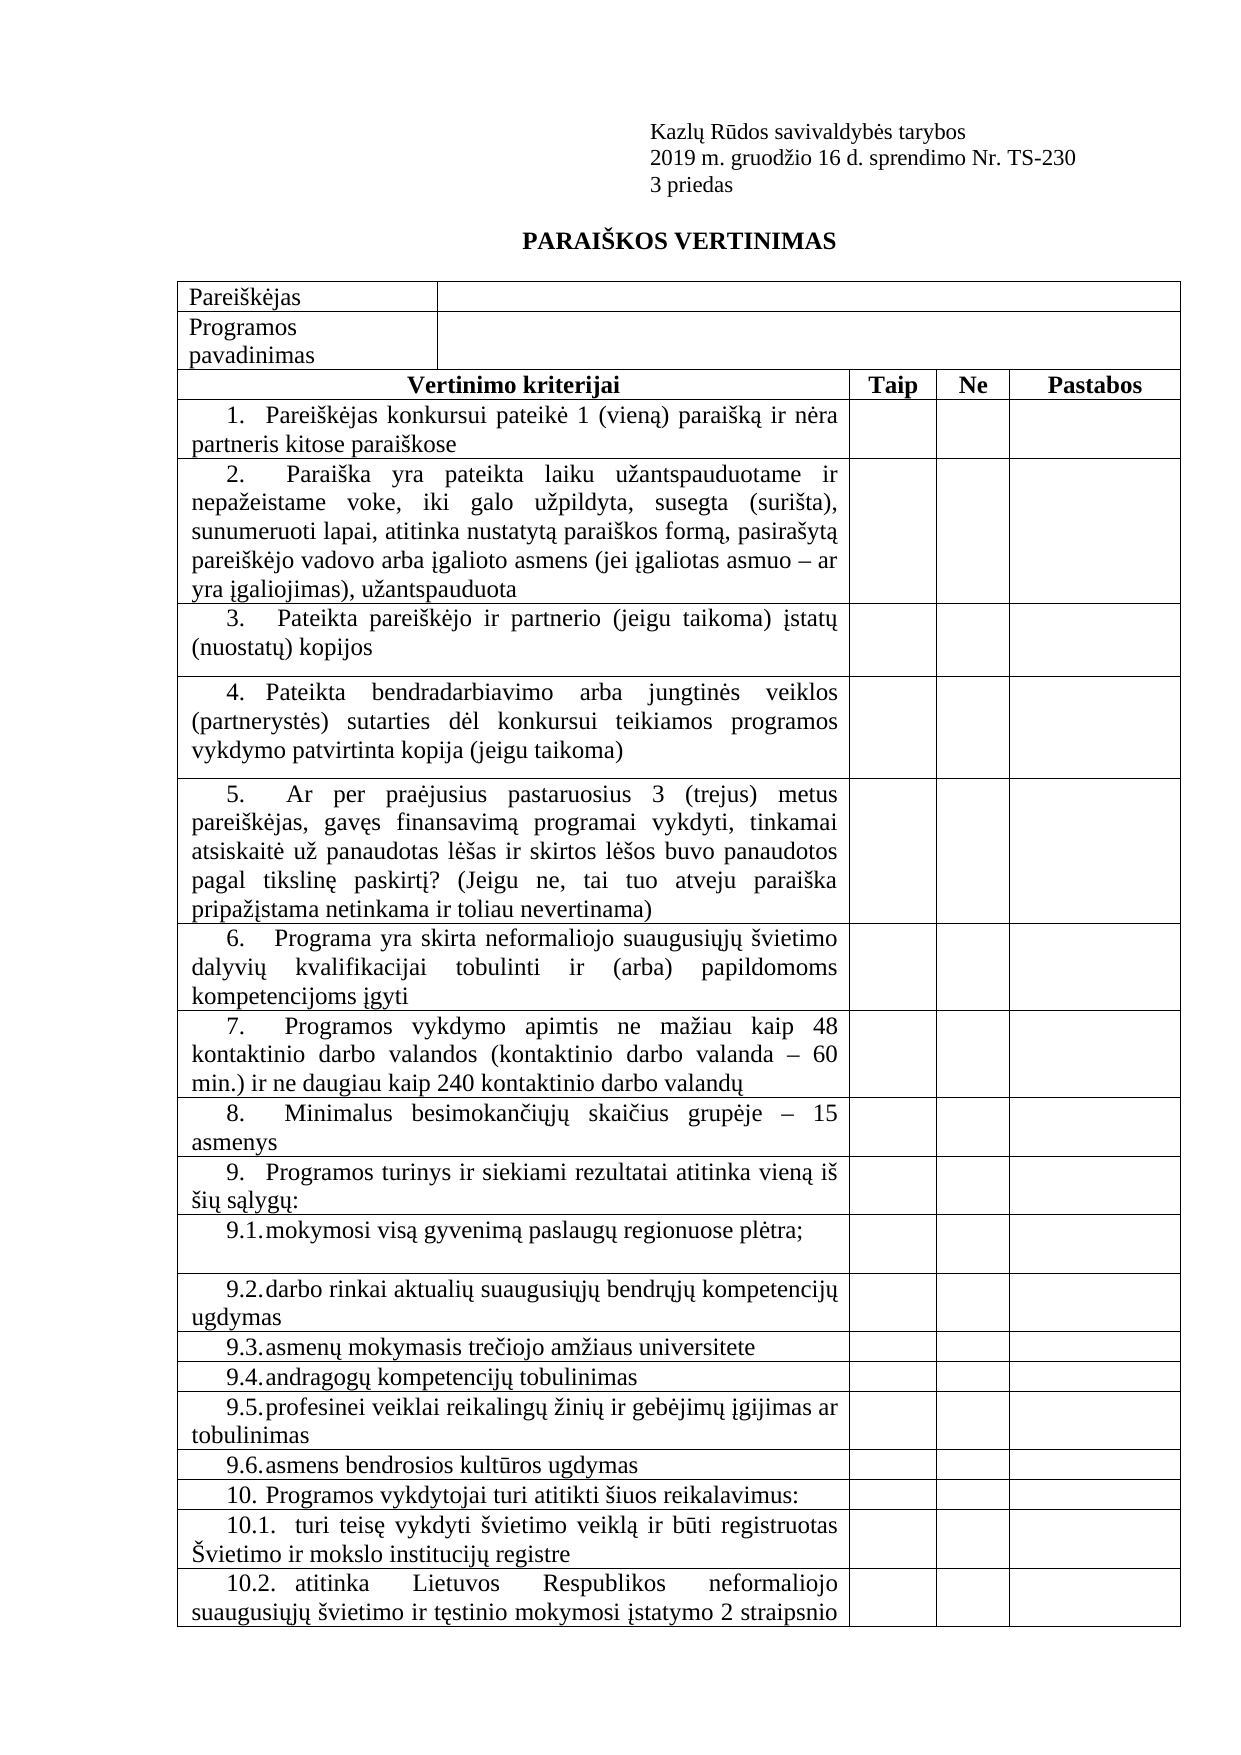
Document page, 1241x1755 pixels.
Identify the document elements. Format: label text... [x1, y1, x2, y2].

table_cell [937, 1274, 1009, 1331]
table_cell [850, 1450, 936, 1479]
table_cell [937, 779, 1009, 922]
table_cell [937, 924, 1009, 1010]
table_cell 9.4. andragogų kompetencijų tobulinimas [178, 1362, 849, 1391]
table_cell [850, 459, 936, 602]
table_cell [1010, 459, 1180, 602]
table_cell [937, 1157, 1009, 1214]
table_cell [850, 1274, 936, 1331]
table_cell 4. Pateikta bendradarbiavimo arba jungtinės veiklos (partnerystės) sutarties dėl konkursui teikiamos programos vykdymo patvirtinta kopija (jeigu taikoma) [178, 677, 849, 778]
table_cell [438, 312, 1180, 369]
table_cell 10. Programos vykdytojai turi atitikti šiuos reikalavimus: [178, 1480, 849, 1509]
table_cell [850, 924, 936, 1010]
table_cell [1010, 1215, 1180, 1273]
table_cell Taip [850, 370, 936, 399]
table_cell [1010, 400, 1180, 458]
table_cell [1010, 1098, 1180, 1156]
text Kazlų Rūdos savivaldybės tarybos [650, 118, 1181, 144]
table_cell [1010, 1274, 1180, 1331]
table_cell [937, 1332, 1009, 1361]
table_cell [937, 1569, 1009, 1626]
table_cell [1010, 1510, 1180, 1567]
table_cell Pastabos [1010, 370, 1180, 399]
table_cell Programos pavadinimas [178, 312, 437, 369]
table_cell [1010, 1011, 1180, 1097]
table_header Pareiškėjas [178, 282, 437, 311]
table_cell 1. Pareiškėjas konkursui pateikė 1 (vieną) paraišką ir nėra partneris kitose paraiškose [178, 400, 849, 458]
table_cell [1010, 1362, 1180, 1391]
table_cell 8. Minimalus besimokančiųjų skaičius grupėje – 15 asmenys [178, 1098, 849, 1156]
table_cell [1010, 1392, 1180, 1449]
table_cell [1010, 1450, 1180, 1479]
table_cell [937, 1098, 1009, 1156]
table_cell 10.2. atitinka Lietuvos Respublikos neformaliojo suaugusiųjų švietimo ir tęstinio mokymosi įstatymo 2 straipsnio [178, 1569, 849, 1626]
table_cell [850, 1392, 936, 1449]
table_cell 9.2. darbo rinkai aktualių suaugusiųjų bendrųjų kompetencijų ugdymas [178, 1274, 849, 1331]
table_cell [937, 1392, 1009, 1449]
table_cell 6. Programa yra skirta neformaliojo suaugusiųjų švietimo dalyvių kvalifikacijai tobulinti ir (arba) papildomoms kompetencijoms įgyti [178, 924, 849, 1010]
table_cell [850, 677, 936, 778]
text 2019 m. gruodžio 16 d. sprendimo Nr. TS-230 [650, 144, 1181, 171]
table_cell 10.1. turi teisę vykdyti švietimo veiklą ir būti registruotas Švietimo ir mokslo institucijų registre [178, 1510, 849, 1567]
table_cell [1010, 779, 1180, 922]
table_cell [1010, 1157, 1180, 1214]
table_cell [850, 1362, 936, 1391]
table_cell [937, 1215, 1009, 1273]
table_cell [850, 1011, 936, 1097]
table_cell [937, 1450, 1009, 1479]
text PARAIŠKOS VERTINIMAS [177, 226, 1181, 255]
table_cell [937, 1510, 1009, 1567]
table_header [438, 282, 1180, 311]
table_cell [850, 1510, 936, 1567]
table_cell [850, 400, 936, 458]
table_cell 2. Paraiška yra pateikta laiku užantspauduotame ir nepažeistame voke, iki galo užpildyta, susegta (surišta), sunumeruoti lapai, atitinka nustatytą paraiškos formą, pasirašytą pareiškėjo vadovo arba įgalioto asmens (jei įgaliotas asmuo – ar yra įgaliojimas), užantspauduota [178, 459, 849, 602]
table_cell [850, 1215, 936, 1273]
table_cell 9.1. mokymosi visą gyvenimą paslaugų regionuose plėtra; [178, 1215, 849, 1273]
table_cell [937, 1011, 1009, 1097]
table_cell 9.6. asmens bendrosios kultūros ugdymas [178, 1450, 849, 1479]
table_cell [850, 1157, 936, 1214]
table_cell [937, 459, 1009, 602]
table_cell [937, 1362, 1009, 1391]
table_cell 3. Pateikta pareiškėjo ir partnerio (jeigu taikoma) įstatų (nuostatų) kopijos [178, 604, 849, 676]
table_cell [1010, 1569, 1180, 1626]
table_cell 5. Ar per praėjusius pastaruosius 3 (trejus) metus pareiškėjas, gavęs finansavimą programai vykdyti, tinkamai atsiskaitė už panaudotas lėšas ir skirtos lėšos buvo panaudotos pagal tikslinę paskirtį? (Jeigu ne, tai tuo atveju paraiška pripažįstama netinkama ir toliau nevertinama) [178, 779, 849, 922]
table_cell [850, 1098, 936, 1156]
table_cell [1010, 924, 1180, 1010]
table_cell [937, 604, 1009, 676]
table_cell [937, 400, 1009, 458]
table_cell [850, 1569, 936, 1626]
table_cell 9. Programos turinys ir siekiami rezultatai atitinka vieną iš šių sąlygų: [178, 1157, 849, 1214]
table_cell Vertinimo kriterijai [178, 370, 849, 399]
table_cell [937, 1480, 1009, 1509]
table_cell [1010, 604, 1180, 676]
table_cell [850, 604, 936, 676]
table_cell 9.3. asmenų mokymasis trečiojo amžiaus universitete [178, 1332, 849, 1361]
table_cell [850, 779, 936, 922]
text 3 priedas [650, 171, 1181, 197]
table_cell 7. Programos vykdymo apimtis ne mažiau kaip 48 kontaktinio darbo valandos (kontaktinio darbo valanda – 60 min.) ir ne daugiau kaip 240 kontaktinio darbo valandų [178, 1011, 849, 1097]
table_cell Ne [937, 370, 1009, 399]
table_cell 9.5. profesinei veiklai reikalingų žinių ir gebėjimų įgijimas ar tobulinimas [178, 1392, 849, 1449]
table_cell [1010, 1480, 1180, 1509]
table_cell [1010, 677, 1180, 778]
table_cell [850, 1480, 936, 1509]
table_cell [850, 1332, 936, 1361]
table_cell [937, 677, 1009, 778]
table_cell [1010, 1332, 1180, 1361]
